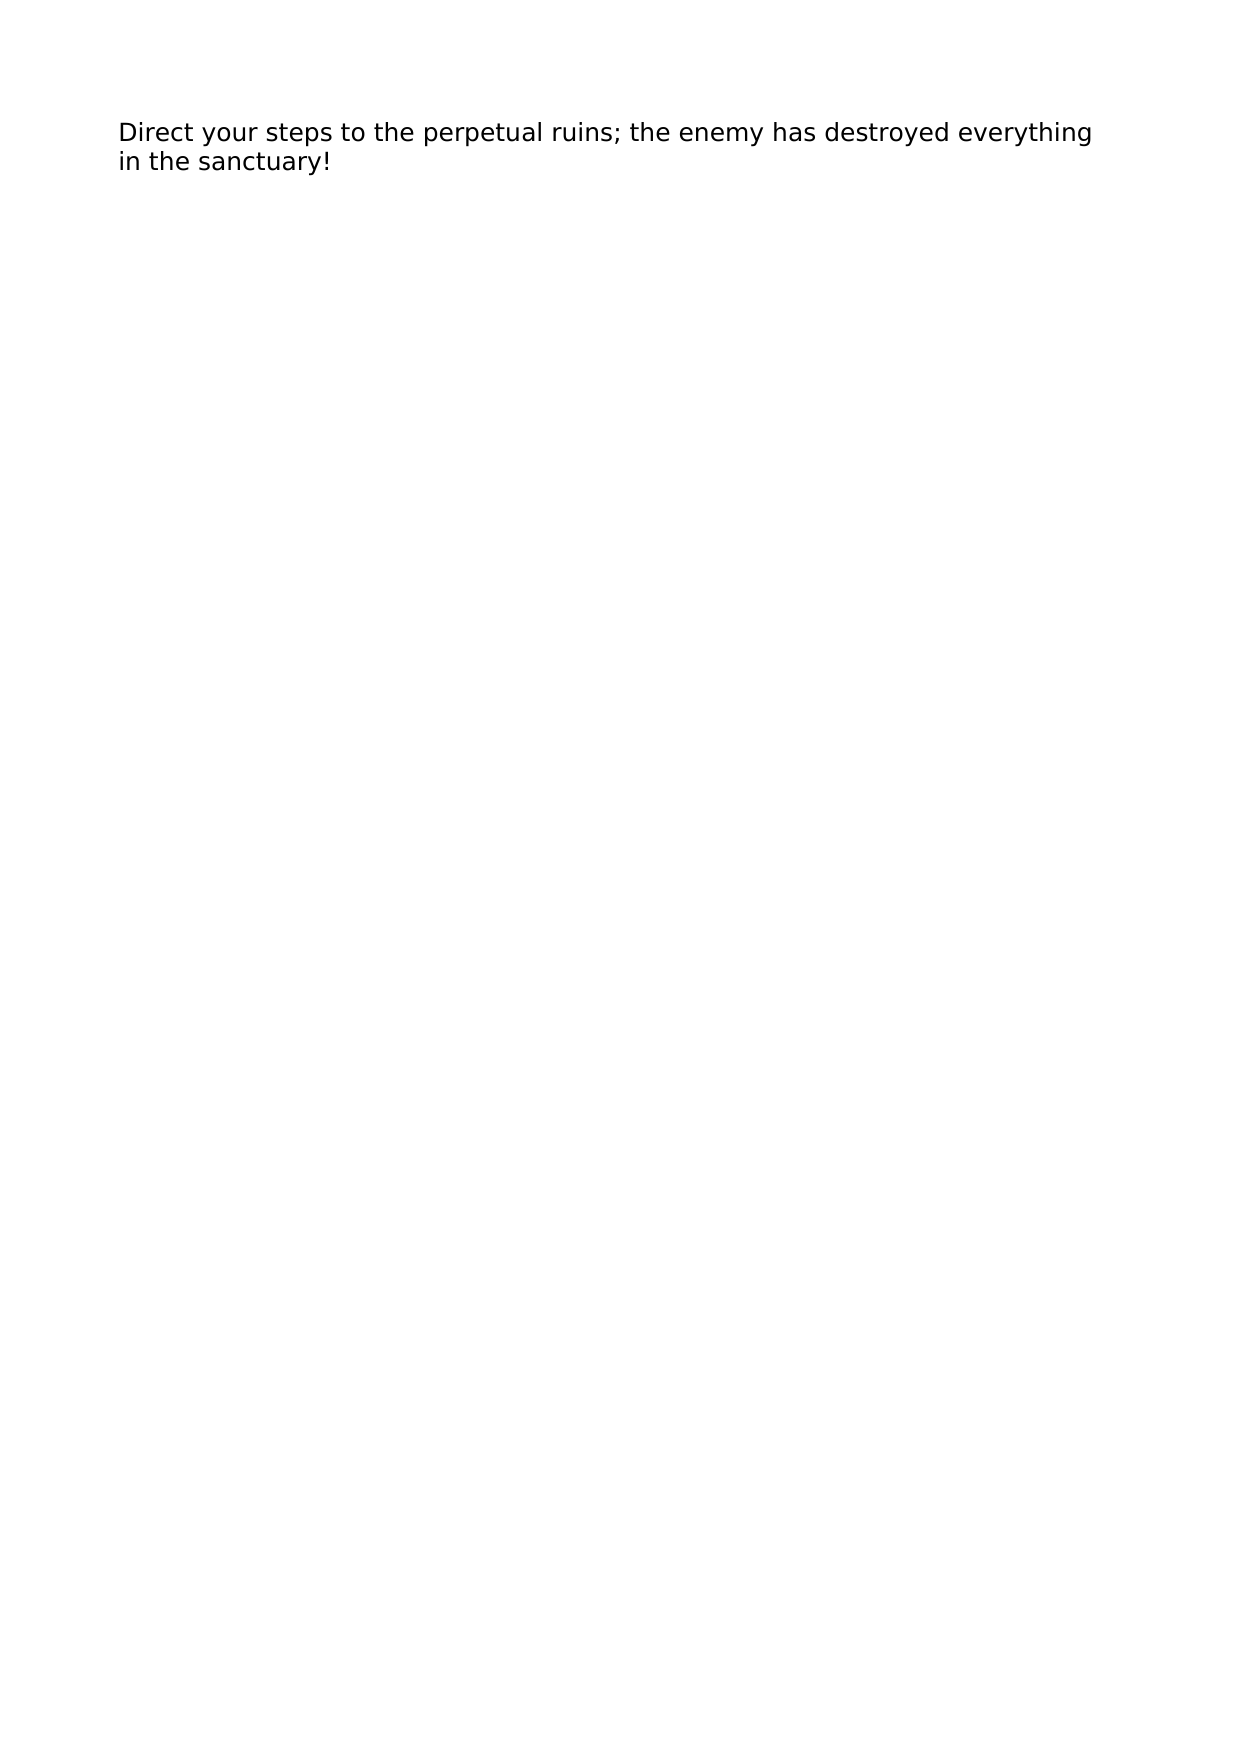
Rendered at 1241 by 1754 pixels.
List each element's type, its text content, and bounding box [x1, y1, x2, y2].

text Direct your steps to the perpetual ruins; the enemy has destroyed everything in the sanctuary! [118, 118, 1122, 176]
